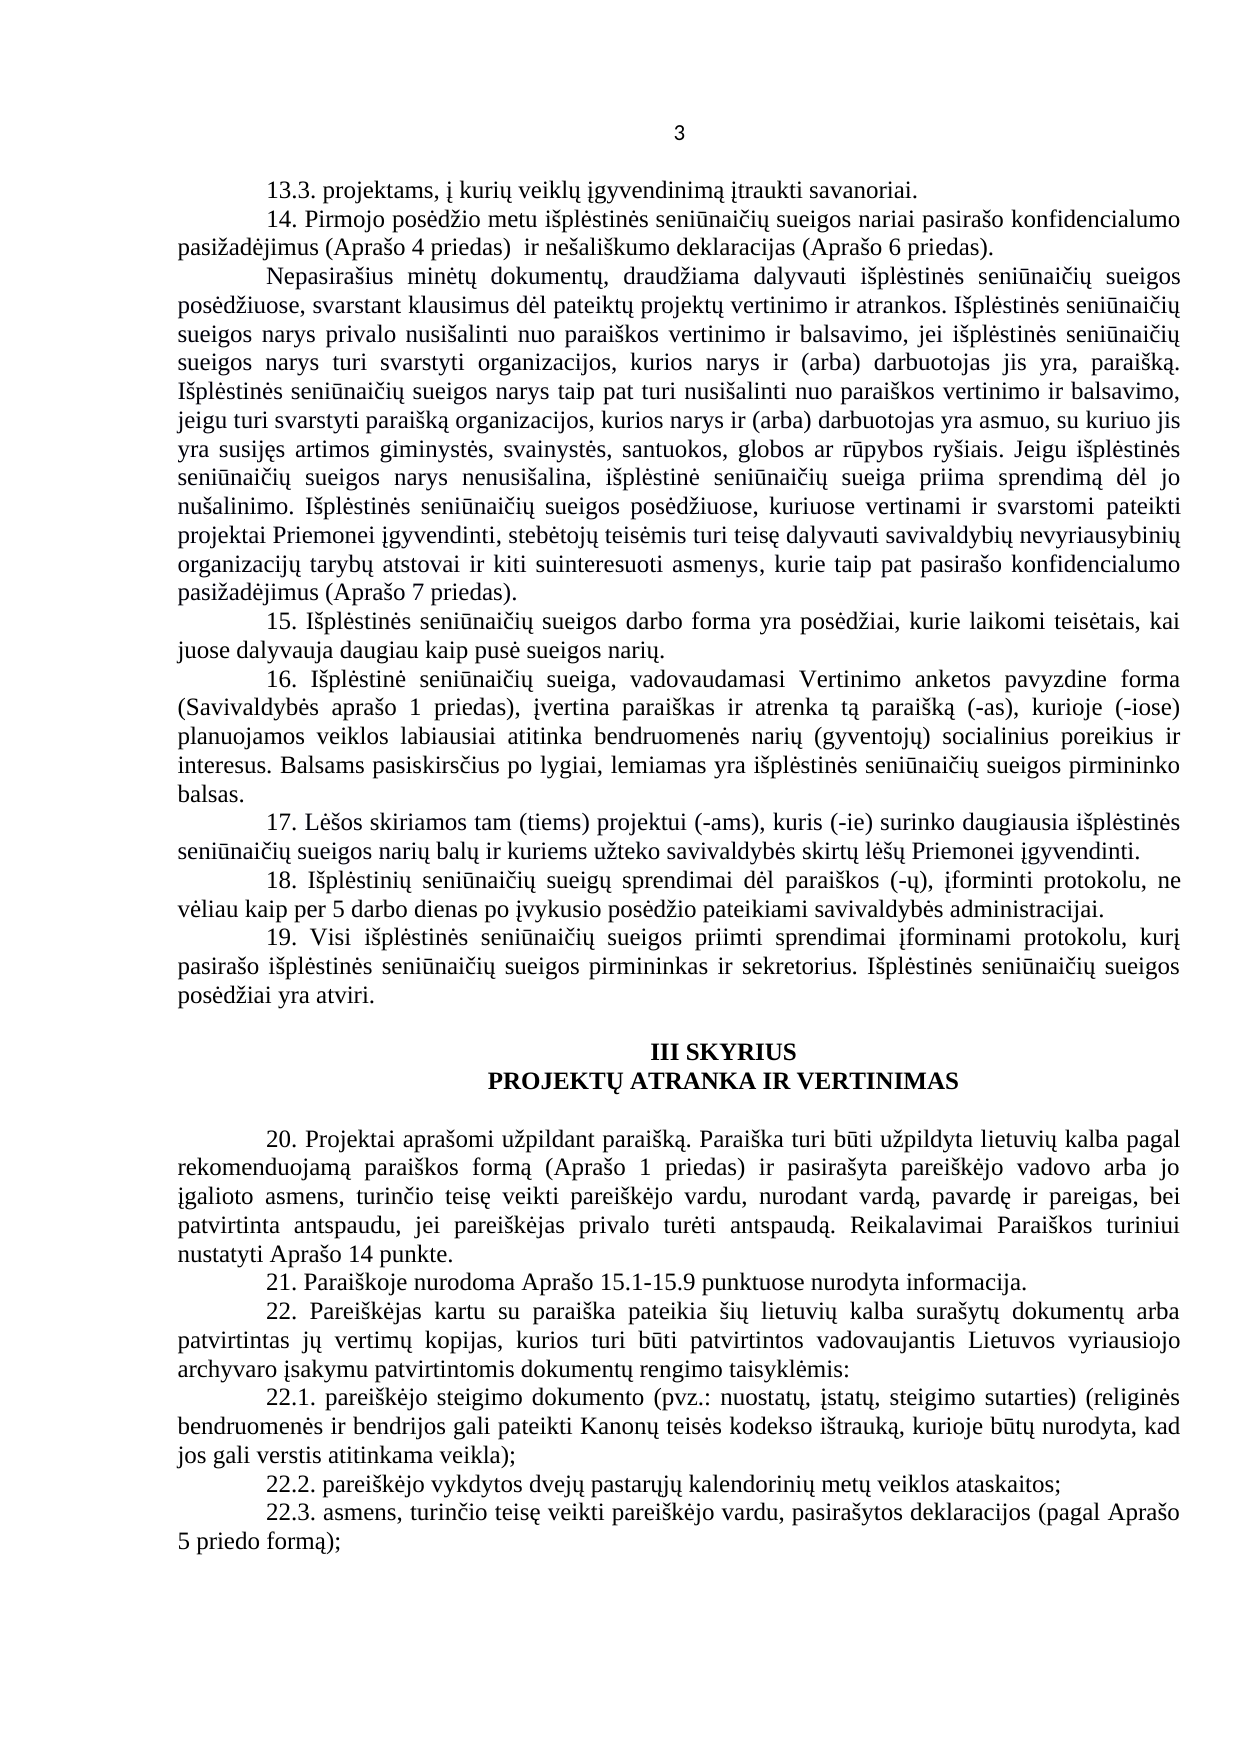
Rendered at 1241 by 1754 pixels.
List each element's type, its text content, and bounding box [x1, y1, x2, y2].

text 22. Pareiškėjas kartu su paraiška pateikia šių lietuvių kalba surašytų dokumentų arba patvirtintas jų vertimų kopijas, kurios turi būti patvirtintos vadovaujantis Lietuvos vyriausiojo archyvaro įsakymu patvirtintomis dokumentų rengimo taisyklėmis: [177, 1296, 1181, 1382]
text 17. Lėšos skiriamos tam (tiems) projektui (-ams), kuris (-ie) surinko daugiausia išplėstinės seniūnaičių sueigos narių balų ir kuriems užteko savivaldybės skirtų lėšų Priemonei įgyvendinti. [177, 807, 1181, 865]
text PROJEKTŲ ATRANKA IR VERTINIMAS [177, 1066, 1181, 1095]
text 22.2. pareiškėjo vykdytos dvejų pastarųjų kalendorinių metų veiklos ataskaitos; [177, 1469, 1181, 1497]
text 13.3. projektams, į kurių veiklų įgyvendinimą įtraukti savanoriai. [177, 175, 1181, 204]
text 21. Paraiškoje nurodoma Aprašo 15.1-15.9 punktuose nurodyta informacija. [177, 1267, 1181, 1296]
text 19. Visi išplėstinės seniūnaičių sueigos priimti sprendimai įforminami protokolu, kurį pasirašo išplėstinės seniūnaičių sueigos pirmininkas ir sekretorius. Išplėstinės seniūnaičių sueigos posėdžiai yra atviri. [177, 922, 1181, 1009]
text 22.3. asmens, turinčio teisę veikti pareiškėjo vardu, pasirašytos deklaracijos (pagal Aprašo 5 priedo formą); [177, 1497, 1181, 1555]
text 22.1. pareiškėjo steigimo dokumento (pvz.: nuostatų, įstatų, steigimo sutarties) (religinės bendruomenės ir bendrijos gali pateikti Kanonų teisės kodekso ištrauką, kurioje būtų nurodyta, kad jos gali verstis atitinkama veikla); [177, 1382, 1181, 1469]
text 14. Pirmojo posėdžio metu išplėstinės seniūnaičių sueigos nariai pasirašo konfidencialumo pasižadėjimus (Aprašo 4 priedas) ir nešališkumo deklaracijas (Aprašo 6 priedas). [177, 204, 1181, 261]
text 16. Išplėstinė seniūnaičių sueiga, vadovaudamasi Vertinimo anketos pavyzdine forma (Savivaldybės aprašo 1 priedas), įvertina paraiškas ir atrenka tą paraišką (-as), kurioje (-iose) planuojamos veiklos labiausiai atitinka bendruomenės narių (gyventojų) socialinius poreikius ir interesus. Balsams pasiskirsčius po lygiai, lemiamas yra išplėstinės seniūnaičių sueigos pirmininko balsas. [177, 664, 1181, 807]
text III SKYRIUS [177, 1037, 1181, 1066]
text Nepasirašius minėtų dokumentų, draudžiama dalyvauti išplėstinės seniūnaičių sueigos posėdžiuose, svarstant klausimus dėl pateiktų projektų vertinimo ir atrankos. Išplėstinės seniūnaičių sueigos narys privalo nusišalinti nuo paraiškos vertinimo ir balsavimo, jei išplėstinės seniūnaičių sueigos narys turi svarstyti organizacijos, kurios narys ir (arba) darbuotojas jis yra, paraišką. Išplėstinės seniūnaičių sueigos narys taip pat turi nusišalinti nuo paraiškos vertinimo ir balsavimo, jeigu turi svarstyti paraišką organizacijos, kurios narys ir (arba) darbuotojas yra asmuo, su kuriuo jis yra susijęs artimos giminystės, svainystės, santuokos, globos ar rūpybos ryšiais. Jeigu išplėstinės seniūnaičių sueigos narys nenusišalina, išplėstinė seniūnaičių sueiga priima sprendimą dėl jo nušalinimo. Išplėstinės seniūnaičių sueigos posėdžiuose, kuriuose vertinami ir svarstomi pateikti projektai Priemonei įgyvendinti, stebėtojų teisėmis turi teisę dalyvauti savivaldybių nevyriausybinių organizacijų tarybų atstovai ir kiti suinteresuoti asmenys, kurie taip pat pasirašo konfidencialumo pasižadėjimus (Aprašo 7 priedas). [177, 261, 1181, 606]
text 18. Išplėstinių seniūnaičių sueigų sprendimai dėl paraiškos (-ų), įforminti protokolu, ne vėliau kaip per 5 darbo dienas po įvykusio posėdžio pateikiami savivaldybės administracijai. [177, 865, 1181, 922]
text 20. Projektai aprašomi užpildant paraišką. Paraiška turi būti užpildyta lietuvių kalba pagal rekomenduojamą paraiškos formą (Aprašo 1 priedas) ir pasirašyta pareiškėjo vadovo arba jo įgalioto asmens, turinčio teisę veikti pareiškėjo vardu, nurodant vardą, pavardę ir pareigas, bei patvirtinta antspaudu, jei pareiškėjas privalo turėti antspaudą. Reikalavimai Paraiškos turiniui nustatyti Aprašo 14 punkte. [177, 1124, 1181, 1267]
text 15. Išplėstinės seniūnaičių sueigos darbo forma yra posėdžiai, kurie laikomi teisėtais, kai juose dalyvauja daugiau kaip pusė sueigos narių. [177, 606, 1181, 664]
